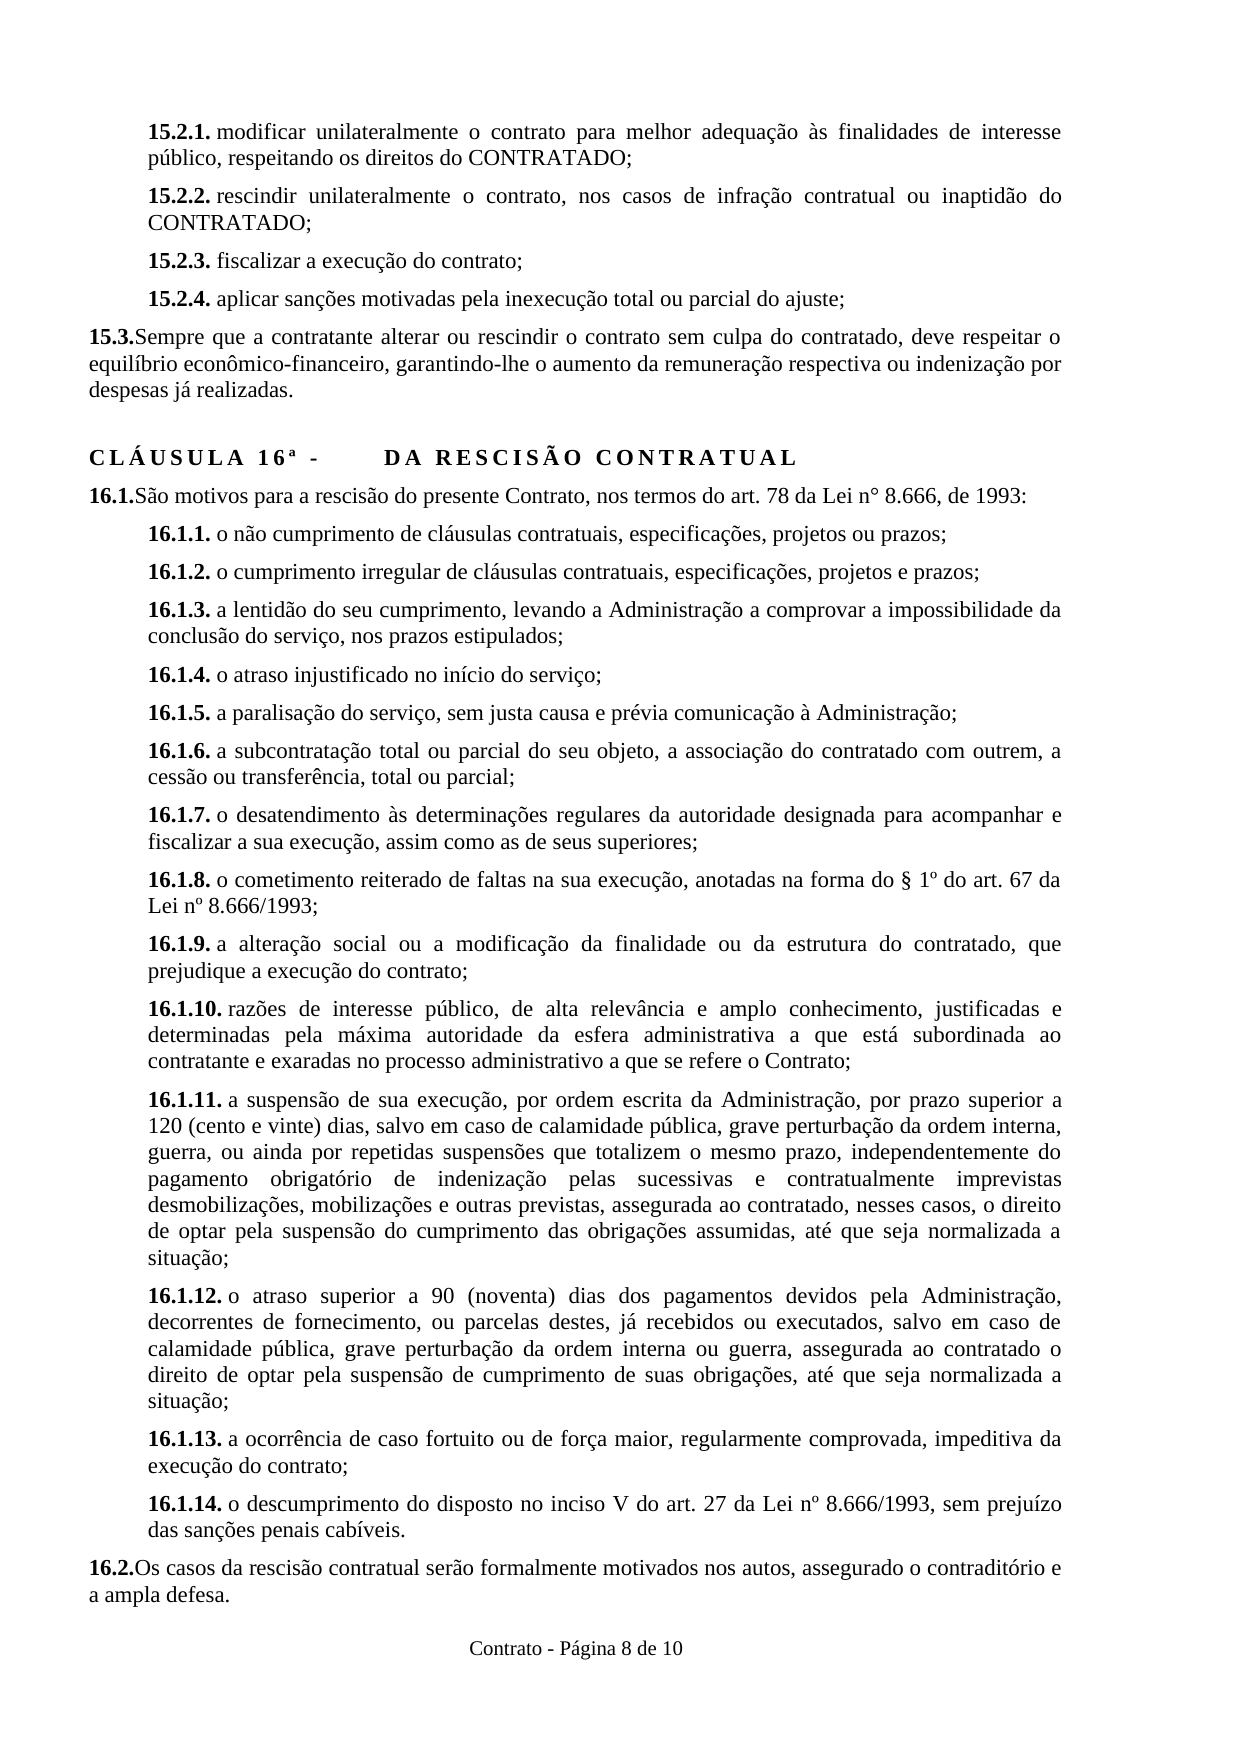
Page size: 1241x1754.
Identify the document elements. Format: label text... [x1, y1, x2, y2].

list aplicar sanções motivadas pela inexecução total ou parcial do ajuste; [148, 285, 1063, 312]
list o desatendimento às determinações regulares da autoridade designada para acompanhar e fiscalizar a sua execução, assim como as de seus superiores; [148, 801, 1063, 854]
list São motivos para a rescisão do presente Contrato, nos termos do art. 78 da Lei n° 8.666, de 1993: [88, 482, 1063, 508]
list o atraso injustificado no início do serviço; [148, 661, 1063, 687]
list razões de interesse público, de alta relevância e amplo conhecimento, justificadas e determinadas pela máxima autoridade da esfera administrativa a que está subordinada ao contratante e exaradas no processo administrativo a que se refere o Contrato; [148, 995, 1063, 1074]
list a paralisação do serviço, sem justa causa e prévia comunicação à Administração; [148, 699, 1063, 725]
list o cometimento reiterado de faltas na sua execução, anotadas na forma do § 1º do art. 67 da Lei nº 8.666/1993; [148, 866, 1063, 919]
list modificar unilateralmente o contrato para melhor adequação às finalidades de interesse público, respeitando os direitos do CONTRATADO; [148, 118, 1063, 171]
list a ocorrência de caso fortuito ou de força maior, regularmente comprovada, impeditiva da execução do contrato; [148, 1426, 1063, 1478]
list fiscalizar a execução do contrato; [148, 247, 1063, 273]
list Os casos da rescisão contratual serão formalmente motivados nos autos, assegurado o contraditório e a ampla defesa. [88, 1554, 1063, 1607]
list o atraso superior a 90 (noventa) dias dos pagamentos devidos pela Administração, decorrentes de fornecimento, ou parcelas destes, já recebidos ou executados, salvo em caso de calamidade pública, grave perturbação da ordem interna ou guerra, assegurada ao contratado o direito de optar pela suspensão de cumprimento de suas obrigações, até que seja normalizada a situação; [148, 1282, 1063, 1414]
list a alteração social ou a modificação da finalidade ou da estrutura do contratado, que prejudique a execução do contrato; [148, 930, 1063, 983]
list a suspensão de sua execução, por ordem escrita da Administração, por prazo superior a 120 (cento e vinte) dias, salvo em caso de calamidade pública, grave perturbação da ordem interna, guerra, ou ainda por repetidas suspensões que totalizem o mesmo prazo, independentemente do pagamento obrigatório de indenização pelas sucessivas e contratualmente imprevistas desmobilizações, mobilizações e outras previstas, assegurada ao contratado, nesses casos, o direito de optar pela suspensão do cumprimento das obrigações assumidas, até que seja normalizada a situação; [148, 1086, 1063, 1270]
list Sempre que a contratante alterar ou rescindir o contrato sem culpa do contratado, deve respeitar o equilíbrio econômico-financeiro, garantindo-lhe o aumento da remuneração respectiva ou indenização por despesas já realizadas. [88, 323, 1063, 402]
list o descumprimento do disposto no inciso V do art. 27 da Lei nº 8.666/1993, sem prejuízo das sanções penais cabíveis. [148, 1490, 1063, 1543]
list a lentidão do seu cumprimento, levando a Administração a comprovar a impossibilidade da conclusão do serviço, nos prazos estipulados; [148, 596, 1063, 649]
list o cumprimento irregular de cláusulas contratuais, especificações, projetos e prazos; [148, 558, 1063, 584]
list o não cumprimento de cláusulas contratuais, especificações, projetos ou prazos; [148, 520, 1063, 546]
subtitle DA RESCISÃO CONTRATUAL [88, 444, 1063, 470]
list rescindir unilateralmente o contrato, nos casos de infração contratual ou inaptidão do CONTRATADO; [148, 183, 1063, 235]
list a subcontratação total ou parcial do seu objeto, a associação do contratado com outrem, a cessão ou transferência, total ou parcial; [148, 737, 1063, 790]
